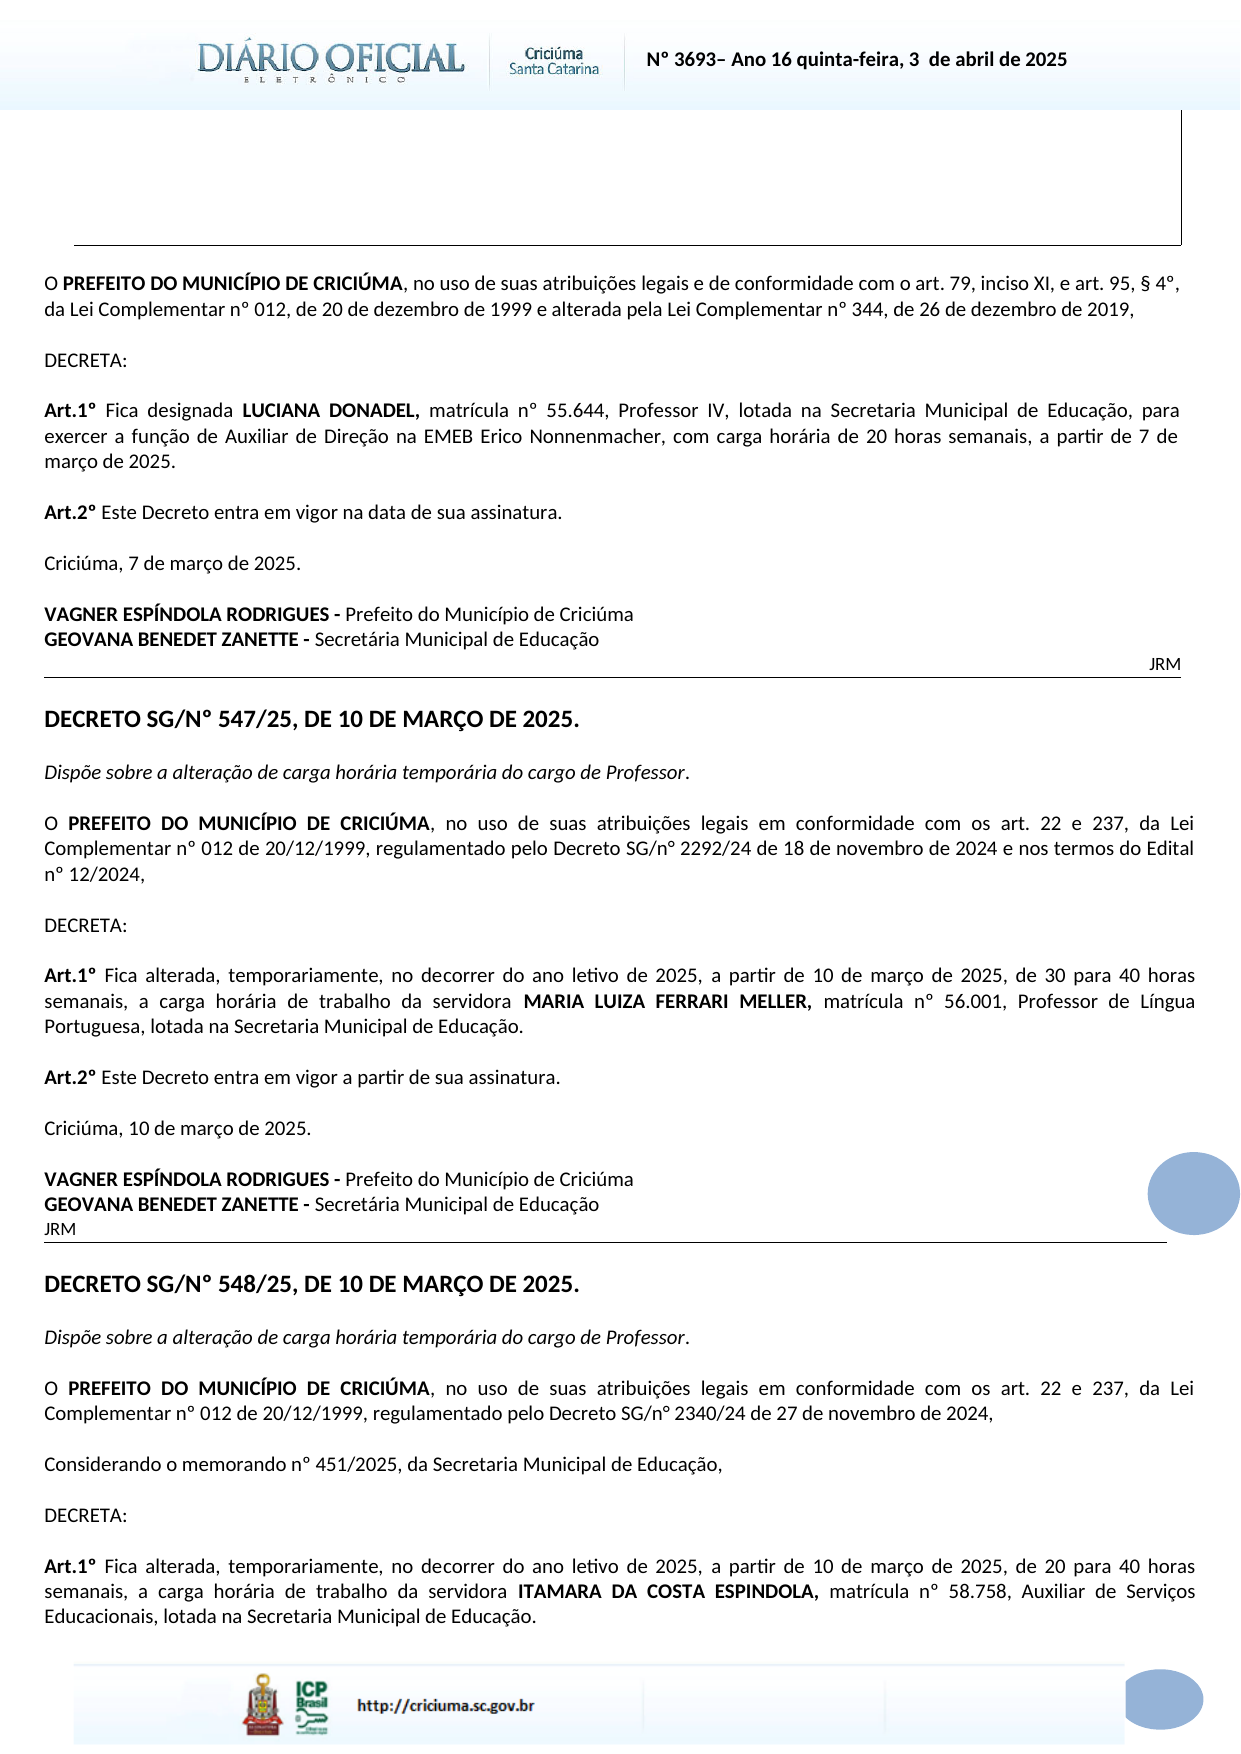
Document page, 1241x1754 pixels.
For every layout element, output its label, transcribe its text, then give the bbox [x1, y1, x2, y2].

text VAGNER ESPÍNDOLA RODRIGUES - Prefeito do Município de Criciúma [44, 1166, 1158, 1191]
text DECRETO SG/Nº 548/25, DE 10 DE MARÇO DE 2025. [44, 1268, 1181, 1299]
text JRM [44, 652, 1181, 677]
text DECRETA: [44, 347, 1181, 372]
text JRM [44, 1217, 1167, 1242]
text Art.2º Este Decreto entra em vigor na data de sua assinatura. [44, 499, 1181, 525]
text Criciúma, 7 de março de 2025. [44, 550, 1181, 576]
text Criciúma, 10 de março de 2025. [44, 1115, 1167, 1141]
text VAGNER ESPÍNDOLA RODRIGUES - Prefeito do Município de Criciúma [44, 601, 1240, 626]
text DECRETA: [44, 912, 1173, 937]
text DECRETA: [44, 1502, 1173, 1527]
text O PREFEITO DO MUNICÍPIO DE CRICIÚMA, no uso de suas atribuições legais em conformidade com os art. 22 e 237, da Lei Complementar nº 012 de 20/12/1999, regulamentado pelo Decreto SG/n° 2340/24 de 27 de novembro de 2024, [44, 1375, 1196, 1426]
text GEOVANA BENEDET ZANETTE - Secretária Municipal de Educação [44, 626, 1240, 652]
text O PREFEITO DO MUNICÍPIO DE CRICIÚMA, no uso de suas atribuições legais e de conformidade com o art. 79, inciso XI, e art. 95, § 4º, da Lei Complementar nº 012, de 20 de dezembro de 1999 e alterada pela Lei Complementar nº 344, de 26 de dezembro de 2019, [44, 271, 1181, 321]
text Art.1º Fica designada LUCIANA DONADEL, matrícula nº 55.644, Professor IV, lotada na Secretaria Municipal de Educação, para exercer a função de Auxiliar de Direção na EMEB Erico Nonnenmacher, com carga horária de 20 horas semanais, a partir de 7 de março de 2025. [44, 398, 1181, 474]
text Considerando o memorando nº 451/2025, da Secretaria Municipal de Educação, [44, 1451, 1196, 1477]
text Art.1º Fica alterada, temporariamente, no decorrer do ano letivo de 2025, a partir de 10 de março de 2025, de 30 para 40 horas semanais, a carga horária de trabalho da servidora MARIA LUIZA FERRARI MELLER, matrícula nº 56.001, Professor de Língua Portuguesa, lotada na Secretaria Municipal de Educação. [44, 963, 1196, 1039]
text Dispõe sobre a alteração de carga horária temporária do cargo de Professor. [44, 1324, 1196, 1349]
text O PREFEITO DO MUNICÍPIO DE CRICIÚMA, no uso de suas atribuições legais em conformidade com os art. 22 e 237, da Lei Complementar nº 012 de 20/12/1999, regulamentado pelo Decreto SG/n° 2292/24 de 18 de novembro de 2024 e nos termos do Edital nº 12/2024, [44, 810, 1196, 886]
text DECRETO SG/Nº 547/25, DE 10 DE MARÇO DE 2025. [44, 703, 1181, 734]
text Dispõe sobre a alteração de carga horária temporária do cargo de Professor. [44, 759, 1196, 785]
text Art.2º Este Decreto entra em vigor a partir de sua assinatura. [44, 1064, 1181, 1090]
text Art.1º Fica alterada, temporariamente, no decorrer do ano letivo de 2025, a partir de 10 de março de 2025, de 20 para 40 horas semanais, a carga horária de trabalho da servidora ITAMARA DA COSTA ESPINDOLA, matrícula nº 58.758, Auxiliar de Serviços Educacionais, lotada na Secretaria Municipal de Educação. [44, 1553, 1196, 1629]
text GEOVANA BENEDET ZANETTE - Secretária Municipal de Educação [44, 1191, 1155, 1217]
